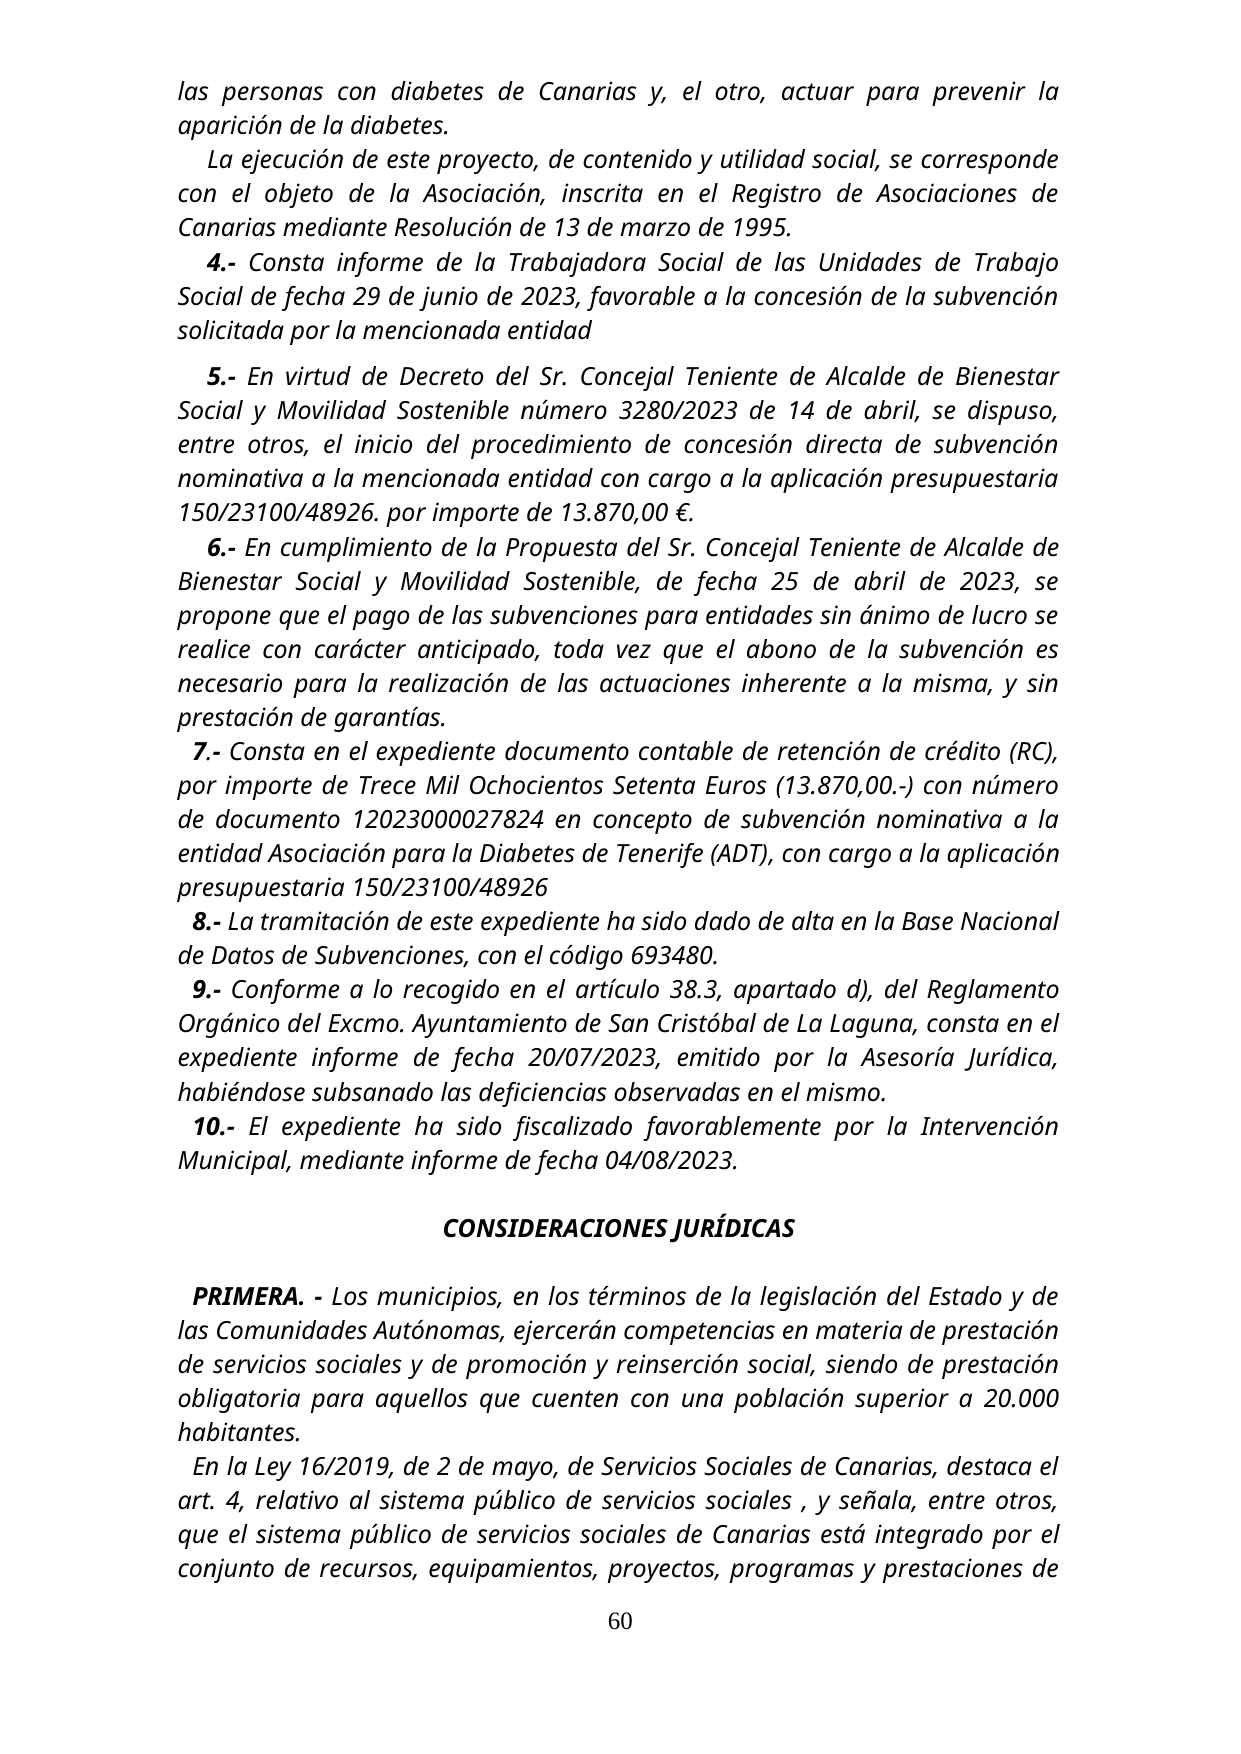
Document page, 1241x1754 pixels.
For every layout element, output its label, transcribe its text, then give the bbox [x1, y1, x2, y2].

text En la Ley 16/2019, de 2 de mayo, de Servicios Sociales de Canarias, destaca el art. 4, relativo al sistema público de servicios sociales , y señala, entre otros, que el sistema público de servicios sociales de Canarias está integrado por el conjunto de recursos, equipamientos, proyectos, programas y prestaciones de [177, 1449, 1063, 1585]
text 9.- Conforme a lo recogido en el artículo 38.3, apartado d), del Reglamento Orgánico del Excmo. Ayuntamiento de San Cristóbal de La Laguna, consta en el expediente informe de fecha 20/07/2023, emitido por la Asesoría Jurídica, habiéndose subsanado las deficiencias observadas en el mismo. [177, 972, 1063, 1108]
text 5.- En virtud de Decreto del Sr. Concejal Teniente de Alcalde de Bienestar Social y Movilidad Sostenible número 3280/2023 de 14 de abril, se dispuso, entre otros, el inicio del procedimiento de concesión directa de subvención nominativa a la mencionada entidad con cargo a la aplicación presupuestaria 150/23100/48926. por importe de 13.870,00 €. [177, 359, 1063, 529]
text 7.- Consta en el expediente documento contable de retención de crédito (RC), por importe de Trece Mil Ochocientos Setenta Euros (13.870,00.-) con número de documento 12023000027824 en concepto de subvención nominativa a la entidad Asociación para la Diabetes de Tenerife (ADT), con cargo a la aplicación presupuestaria 150/23100/48926 [177, 733, 1063, 904]
text 6.- En cumplimiento de la Propuesta del Sr. Concejal Teniente de Alcalde de Bienestar Social y Movilidad Sostenible, de fecha 25 de abril de 2023, se propone que el pago de las subvenciones para entidades sin ánimo de lucro se realice con carácter anticipado, toda vez que el abono de la subvención es necesario para la realización de las actuaciones inherente a la misma, y sin prestación de garantías. [177, 529, 1063, 733]
text las personas con diabetes de Canarias y, el otro, actuar para prevenir la aparición de la diabetes. [177, 74, 1063, 142]
text La ejecución de este proyecto, de contenido y utilidad social, se corresponde con el objeto de la Asociación, inscrita en el Registro de Asociaciones de Canarias mediante Resolución de 13 de marzo de 1995. [177, 142, 1063, 244]
text 8.- La tramitación de este expediente ha sido dado de alta en la Base Nacional de Datos de Subvenciones, con el código 693480. [177, 904, 1063, 972]
text 10.- El expediente ha sido fiscalizado favorablemente por la Intervención Municipal, mediante informe de fecha 04/08/2023. [177, 1108, 1063, 1176]
subtitle CONSIDERACIONES JURÍDICAS [177, 1210, 1063, 1244]
text PRIMERA. - Los municipios, en los términos de la legislación del Estado y de las Comunidades Autónomas, ejercerán competencias en materia de prestación de servicios sociales y de promoción y reinserción social, siendo de prestación obligatoria para aquellos que cuenten con una población superior a 20.000 habitantes. [177, 1278, 1063, 1449]
text 4.- Consta informe de la Trabajadora Social de las Unidades de Trabajo Social de fecha 29 de junio de 2023, favorable a la concesión de la subvención solicitada por la mencionada entidad [177, 244, 1063, 346]
